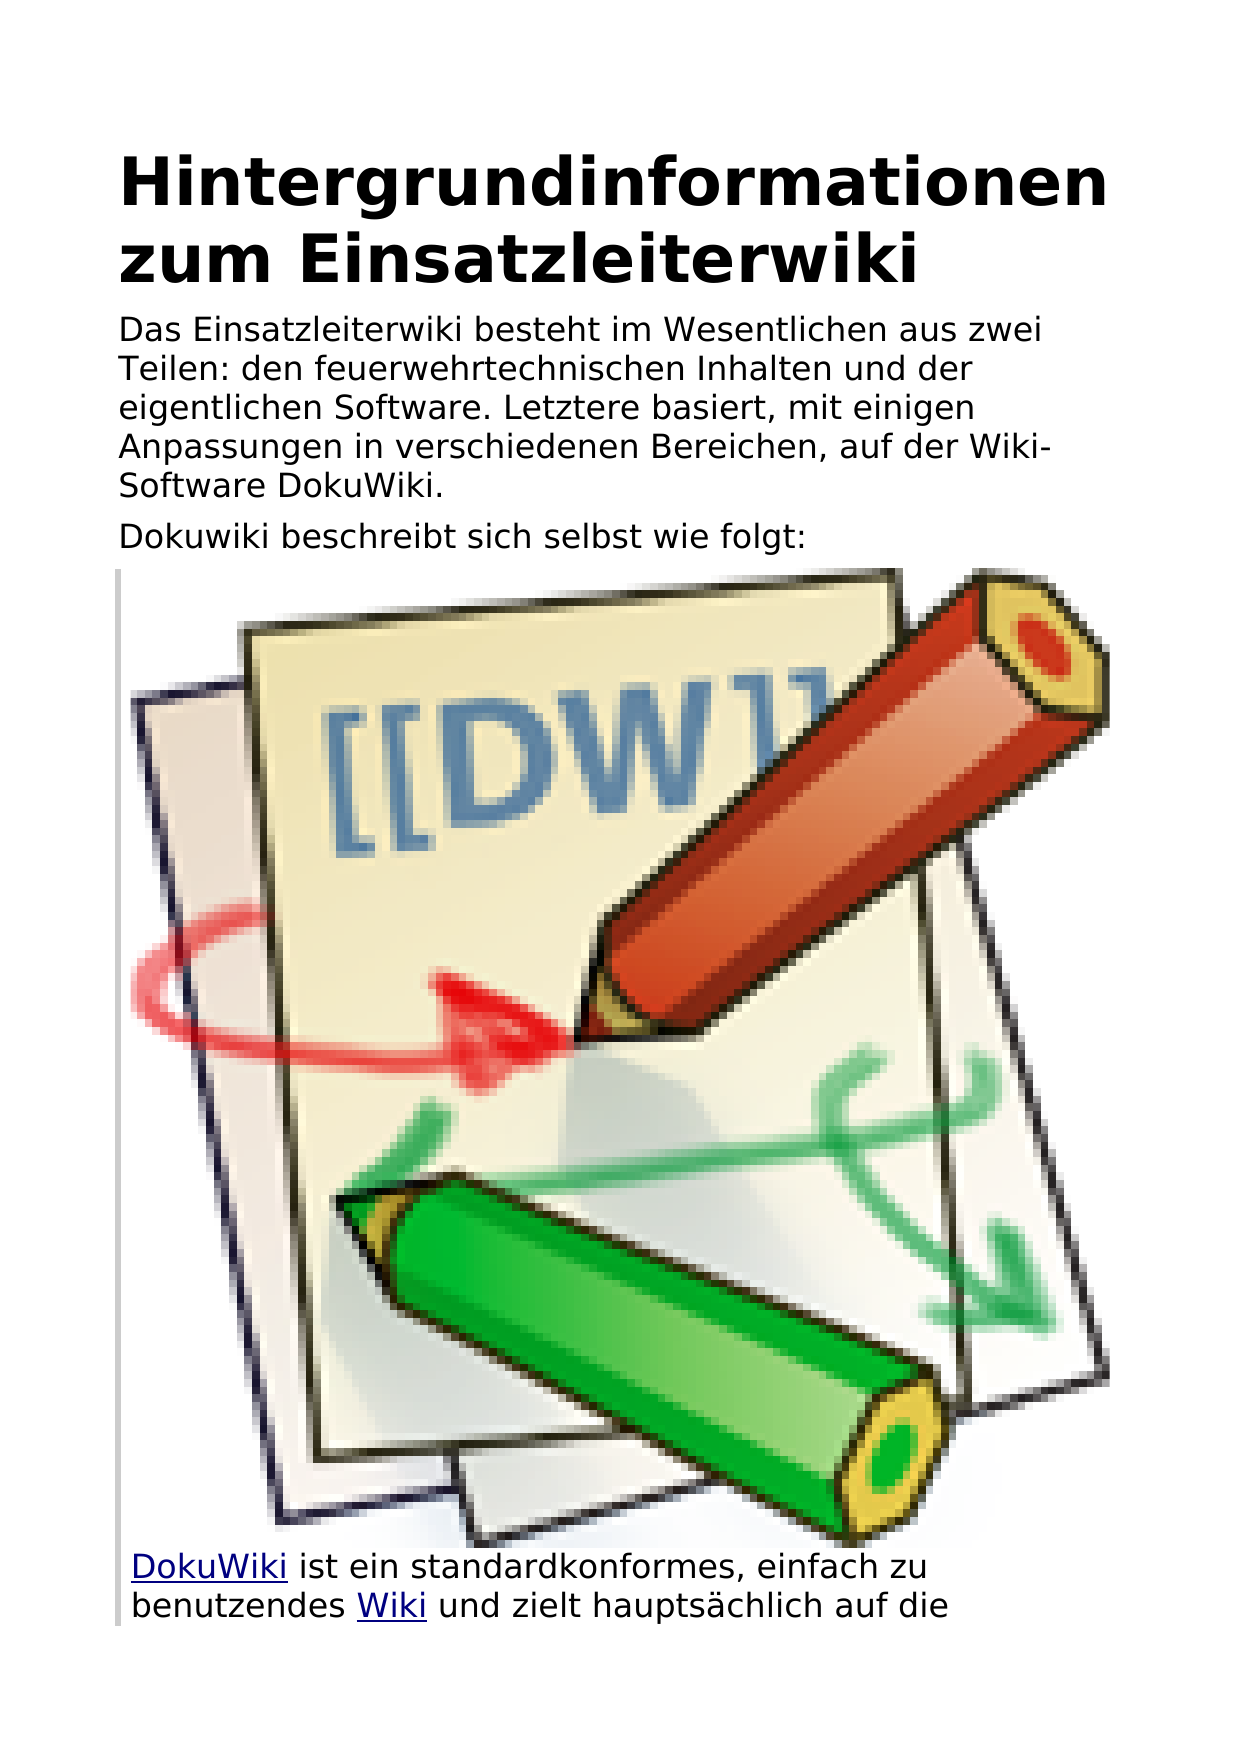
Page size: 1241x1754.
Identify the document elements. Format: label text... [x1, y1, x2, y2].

text Das Einsatzleiterwiki besteht im Wesentlichen aus zwei Teilen: den feuerwehrtechnischen Inhalten und der eigentlichen Software. Letztere basiert, mit einigen Anpassungen in verschiedenen Bereichen, auf der Wiki-Software DokuWiki. [118, 311, 1122, 505]
text Dokuwiki beschreibt sich selbst wie folgt: [118, 518, 1122, 556]
subtitle Hintergrundinformationen zum Einsatzleiterwiki [118, 143, 1122, 298]
picture [130, 568, 1110, 1548]
table_header DokuWiki ist ein standardkonformes, einfach zu benutzendes Wiki und zielt hauptsächlich auf die [121, 569, 1122, 1626]
